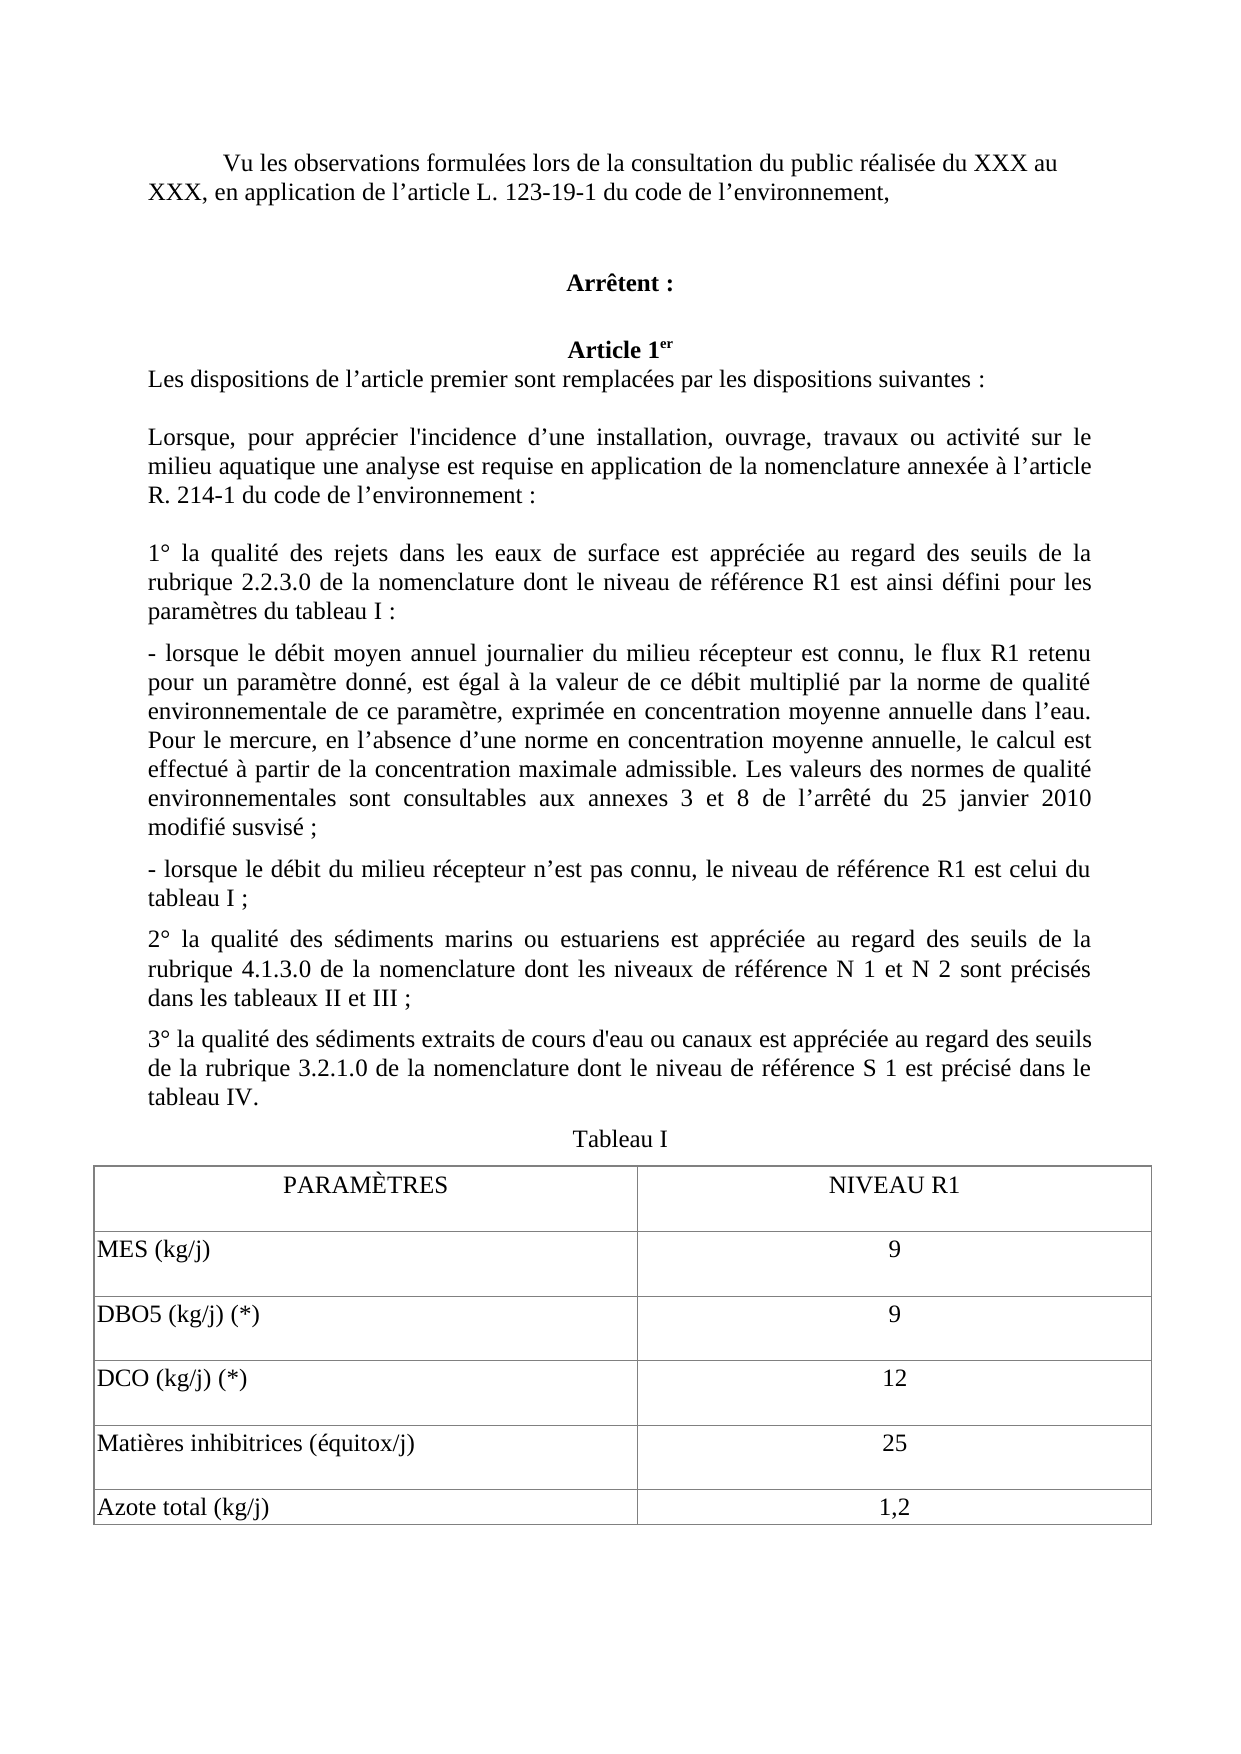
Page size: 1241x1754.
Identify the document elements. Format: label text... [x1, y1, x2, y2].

text - lorsque le débit du milieu récepteur n’est pas connu, le niveau de référence R1 est celui du tableau I ; [148, 854, 1093, 912]
text 2° la qualité des sédiments marins ou estuariens est appréciée au regard des seuils de la rubrique 4.1.3.0 de la nomenclature dont les niveaux de référence N 1 et N 2 sont précisés dans les tableaux II et III ; [148, 924, 1093, 1012]
table_cell Matières inhibitrices (équitox/j) [95, 1426, 637, 1489]
text 3° la qualité des sédiments extraits de cours d'eau ou canaux est appréciée au regard des seuils de la rubrique 3.2.1.0 de la nomenclature dont le niveau de référence S 1 est précisé dans le tableau IV. [148, 1024, 1093, 1111]
text Lorsque, pour apprécier l'incidence d’une installation, ouvrage, travaux ou activité sur le milieu aquatique une analyse est requise en application de la nomenclature annexée à l’article R. 214-1 du code de l’environnement : [148, 422, 1093, 509]
text Article 1er [148, 335, 1093, 364]
table_header PARAMÈTRES [95, 1167, 637, 1231]
text Les dispositions de l’article premier sont remplacées par les dispositions suivantes : [148, 364, 1093, 393]
table_cell 25 [638, 1426, 1151, 1489]
text Arrêtent : [148, 268, 1093, 297]
table_cell DCO (kg/j) (*) [95, 1361, 637, 1425]
table_cell 12 [638, 1361, 1151, 1425]
text - lorsque le débit moyen annuel journalier du milieu récepteur est connu, le flux R1 retenu pour un paramètre donné, est égal à la valeur de ce débit multiplié par la norme de qualité environnementale de ce paramètre, exprimée en concentration moyenne annuelle dans l’eau. Pour le mercure, en l’absence d’une norme en concentration moyenne annuelle, le calcul est effectué à partir de la concentration maximale admissible. Les valeurs des normes de qualité environnementales sont consultables aux annexes 3 et 8 de l’arrêté du 25 janvier 2010 modifié susvisé ; [148, 638, 1093, 841]
table_header NIVEAU R1 [638, 1167, 1151, 1231]
text Vu les observations formulées lors de la consultation du public réalisée du XXX au XXX, en application de l’article L. 123-19-1 du code de l’environnement, [148, 148, 1093, 206]
table_cell 9 [638, 1232, 1151, 1296]
table_cell 1,2 [638, 1490, 1151, 1524]
text Tableau I [148, 1124, 1093, 1153]
table_cell DBO5 (kg/j) (*) [95, 1297, 637, 1360]
text 1° la qualité des rejets dans les eaux de surface est appréciée au regard des seuils de la rubrique 2.2.3.0 de la nomenclature dont le niveau de référence R1 est ainsi défini pour les paramètres du tableau I : [148, 538, 1093, 625]
table_cell MES (kg/j) [95, 1232, 637, 1296]
table_cell 9 [638, 1297, 1151, 1360]
table_cell Azote total (kg/j) [95, 1490, 637, 1524]
